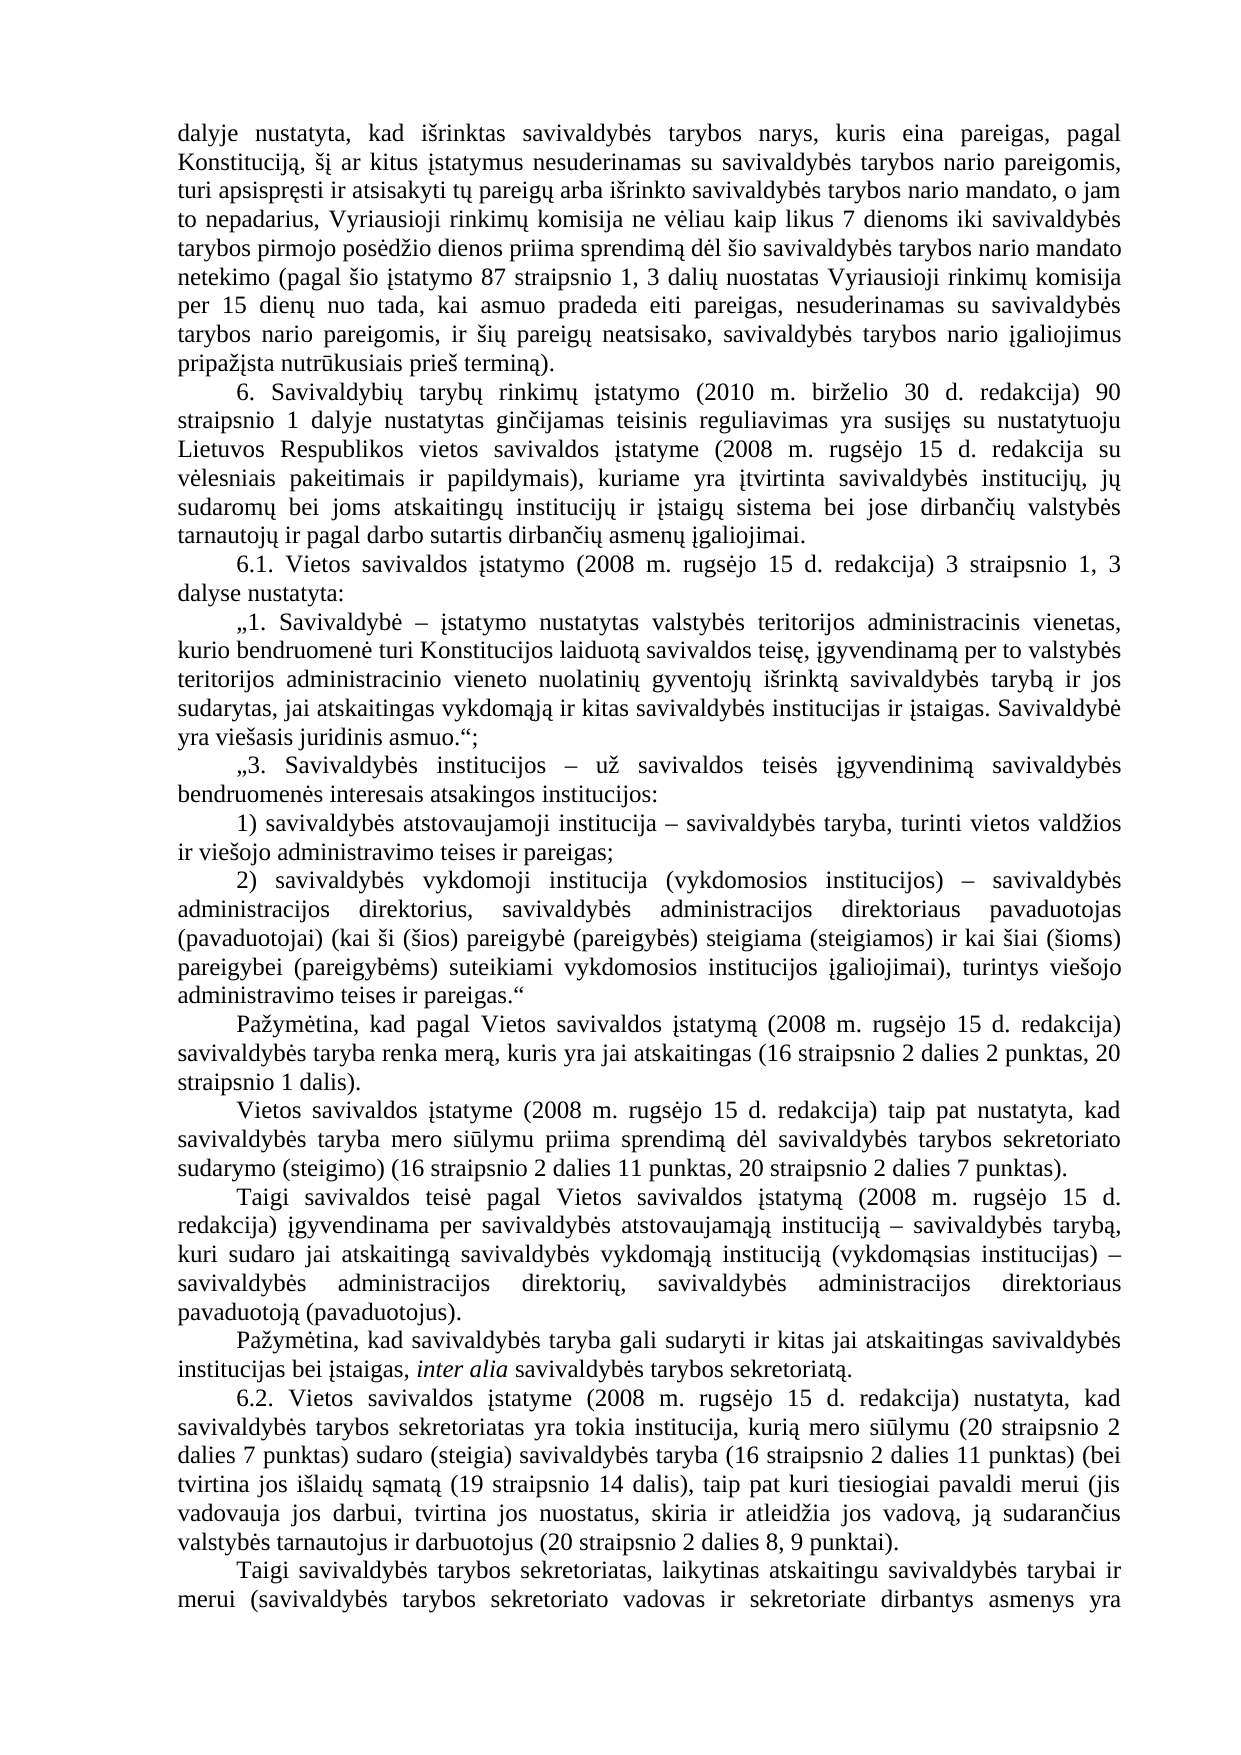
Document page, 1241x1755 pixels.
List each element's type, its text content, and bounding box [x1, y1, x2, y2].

text 6. Savivaldybių tarybų rinkimų įstatymo (2010 m. birželio 30 d. redakcija) 90 straipsnio 1 dalyje nustatytas ginčijamas teisinis reguliavimas yra susijęs su nustatytuoju Lietuvos Respublikos vietos savivaldos įstatyme (2008 m. rugsėjo 15 d. redakcija su vėlesniais pakeitimais ir papildymais), kuriame yra įtvirtinta savivaldybės institucijų, jų sudaromų bei joms atskaitingų institucijų ir įstaigų sistema bei jose dirbančių valstybės tarnautojų ir pagal darbo sutartis dirbančių asmenų įgaliojimai. [177, 377, 1122, 549]
text „1. Savivaldybė – įstatymo nustatytas valstybės teritorijos administracinis vienetas, kurio bendruomenė turi Konstitucijos laiduotą savivaldos teisę, įgyvendinamą per to valstybės teritorijos administracinio vieneto nuolatinių gyventojų išrinktą savivaldybės tarybą ir jos sudarytas, jai atskaitingas vykdomąją ir kitas savivaldybės institucijas ir įstaigas. Savivaldybė yra viešasis juridinis asmuo.“; [177, 607, 1122, 751]
text Pažymėtina, kad pagal Vietos savivaldos įstatymą (2008 m. rugsėjo 15 d. redakcija) savivaldybės taryba renka merą, kuris yra jai atskaitingas (16 straipsnio 2 dalies 2 punktas, 20 straipsnio 1 dalis). [177, 1009, 1122, 1096]
text Taigi savivaldos teisė pagal Vietos savivaldos įstatymą (2008 m. rugsėjo 15 d. redakcija) įgyvendinama per savivaldybės atstovaujamąją instituciją – savivaldybės tarybą, kuri sudaro jai atskaitingą savivaldybės vykdomąją instituciją (vykdomąsias institucijas) – savivaldybės administracijos direktorių, savivaldybės administracijos direktoriaus pavaduotoją (pavaduotojus). [177, 1182, 1122, 1326]
text „3. Savivaldybės institucijos – už savivaldos teisės įgyvendinimą savivaldybės bendruomenės interesais atsakingos institucijos: [177, 751, 1122, 808]
text 1) savivaldybės atstovaujamoji institucija – savivaldybės taryba, turinti vietos valdžios ir viešojo administravimo teises ir pareigas; [177, 808, 1122, 866]
text Pažymėtina, kad savivaldybės taryba gali sudaryti ir kitas jai atskaitingas savivaldybės institucijas bei įstaigas, inter alia savivaldybės tarybos sekretoriatą. [177, 1326, 1122, 1383]
text 2) savivaldybės vykdomoji institucija (vykdomosios institucijos) – savivaldybės administracijos direktorius, savivaldybės administracijos direktoriaus pavaduotojas (pavaduotojai) (kai ši (šios) pareigybė (pareigybės) steigiama (steigiamos) ir kai šiai (šioms) pareigybei (pareigybėms) suteikiami vykdomosios institucijos įgaliojimai), turintys viešojo administravimo teises ir pareigas.“ [177, 866, 1122, 1009]
text Taigi savivaldybės tarybos sekretoriatas, laikytinas atskaitingu savivaldybės tarybai ir merui (savivaldybės tarybos sekretoriato vadovas ir sekretoriate dirbantys asmenys yra [177, 1556, 1122, 1613]
text Vietos savivaldos įstatyme (2008 m. rugsėjo 15 d. redakcija) taip pat nustatyta, kad savivaldybės taryba mero siūlymu priima sprendimą dėl savivaldybės tarybos sekretoriato sudarymo (steigimo) (16 straipsnio 2 dalies 11 punktas, 20 straipsnio 2 dalies 7 punktas). [177, 1096, 1122, 1182]
text 6.2. Vietos savivaldos įstatyme (2008 m. rugsėjo 15 d. redakcija) nustatyta, kad savivaldybės tarybos sekretoriatas yra tokia institucija, kurią mero siūlymu (20 straipsnio 2 dalies 7 punktas) sudaro (steigia) savivaldybės taryba (16 straipsnio 2 dalies 11 punktas) (bei tvirtina jos išlaidų sąmatą (19 straipsnio 14 dalis), taip pat kuri tiesiogiai pavaldi merui (jis vadovauja jos darbui, tvirtina jos nuostatus, skiria ir atleidžia jos vadovą, ją sudarančius valstybės tarnautojus ir darbuotojus (20 straipsnio 2 dalies 8, 9 punktai). [177, 1383, 1122, 1556]
text 6.1. Vietos savivaldos įstatymo (2008 m. rugsėjo 15 d. redakcija) 3 straipsnio 1, 3 dalyse nustatyta: [177, 549, 1122, 607]
text dalyje nustatyta, kad išrinktas savivaldybės tarybos narys, kuris eina pareigas, pagal Konstituciją, šį ar kitus įstatymus nesuderinamas su savivaldybės tarybos nario pareigomis, turi apsispręsti ir atsisakyti tų pareigų arba išrinkto savivaldybės tarybos nario mandato, o jam to nepadarius, Vyriausioji rinkimų komisija ne vėliau kaip likus 7 dienoms iki savivaldybės tarybos pirmojo posėdžio dienos priima sprendimą dėl šio savivaldybės tarybos nario mandato netekimo (pagal šio įstatymo 87 straipsnio 1, 3 dalių nuostatas Vyriausioji rinkimų komisija per 15 dienų nuo tada, kai asmuo pradeda eiti pareigas, nesuderinamas su savivaldybės tarybos nario pareigomis, ir šių pareigų neatsisako, savivaldybės tarybos nario įgaliojimus pripažįsta nutrūkusiais prieš terminą). [177, 118, 1122, 377]
